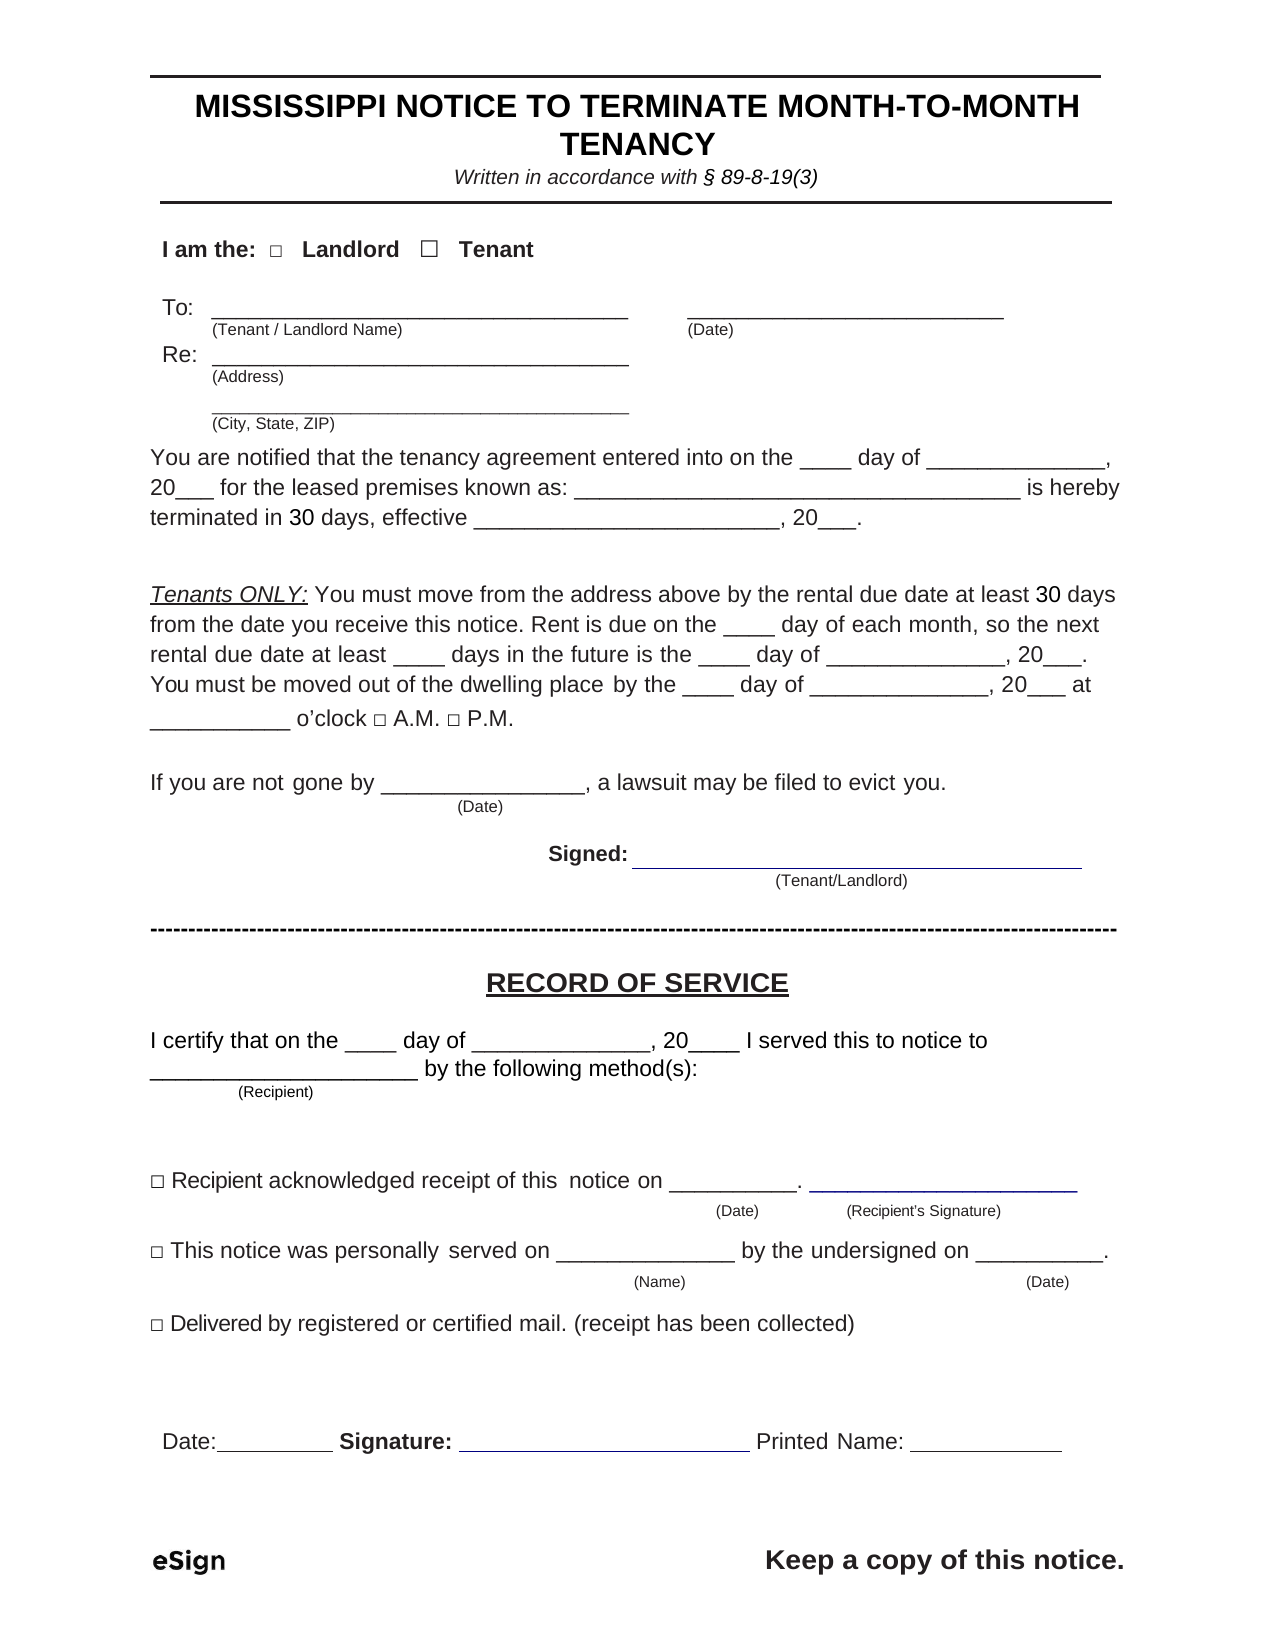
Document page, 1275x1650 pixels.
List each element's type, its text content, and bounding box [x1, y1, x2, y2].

text You are notified that the tenancy agreement entered into on the ____ day of ______________, 20___ for the leased premises known as: ___________________________________ is hereby terminated in 30 days, effective ________________________, 20___. [150, 443, 1125, 530]
text ☐ This notice was personally served on ______________ by the undersigned on __________. [150, 1234, 1125, 1266]
text (Date) [383, 797, 1125, 816]
text Written in accordance with § 89-8-19(3) [169, 165, 1104, 189]
text ------------------------------------------------------------------------------------------------------------------------------- [150, 915, 1125, 942]
text (Date) [687, 321, 1125, 339]
text (Address) [212, 367, 637, 386]
text (Date) (Recipient’s Signature) [646, 1195, 1125, 1222]
subtitle Signed: [150, 841, 628, 866]
text Tenants ONLY: You must move from the address above by the rental due date at least 30 days from the date you receive this notice. Rent is due on the ____ day of each month, so the next rental due date at least ____ days in the future is the ____ day of ______________, 20___. You must be moved out of the dwelling place by the ____ day of ______________, 20___ at ___________ o’clock ☐ A.M. ☐ P.M. [150, 581, 1125, 733]
text (Tenant / Landlord Name) [212, 321, 637, 339]
text _____________________________________________ [212, 396, 637, 415]
subtitle To: __________________________________ __________________________ [162, 297, 1125, 321]
text ☐ Delivered by registered or certified mail. (receipt has been collected) [150, 1307, 1125, 1338]
subtitle RECORD OF SERVICE [150, 967, 1125, 998]
subtitle I am the: ☐ Landlord ☐ Tenant [162, 239, 1125, 262]
text Date: Signature: Printed Name: [162, 1428, 1125, 1454]
subtitle Re: __________________________________ [162, 342, 637, 367]
text (Name) (Date) [557, 1266, 1125, 1292]
text If you are not gone by ________________, a lawsuit may be filed to evict you. [150, 769, 1090, 795]
text (City, State, ZIP) [212, 415, 637, 433]
text ☐ Recipient acknowledged receipt of this notice on __________. _____________________ [150, 1161, 1125, 1195]
text I certify that on the ____ day of ______________, 20____ I served this to notice to _____________________ by the following method(s): [150, 1027, 1072, 1081]
text (Recipient) [150, 1083, 1125, 1101]
text MISSISSIPPI NOTICE TO TERMINATE MONTH-TO-MONTH TENANCY [150, 87, 1125, 162]
text (Tenant/Landlord) [635, 871, 1125, 890]
